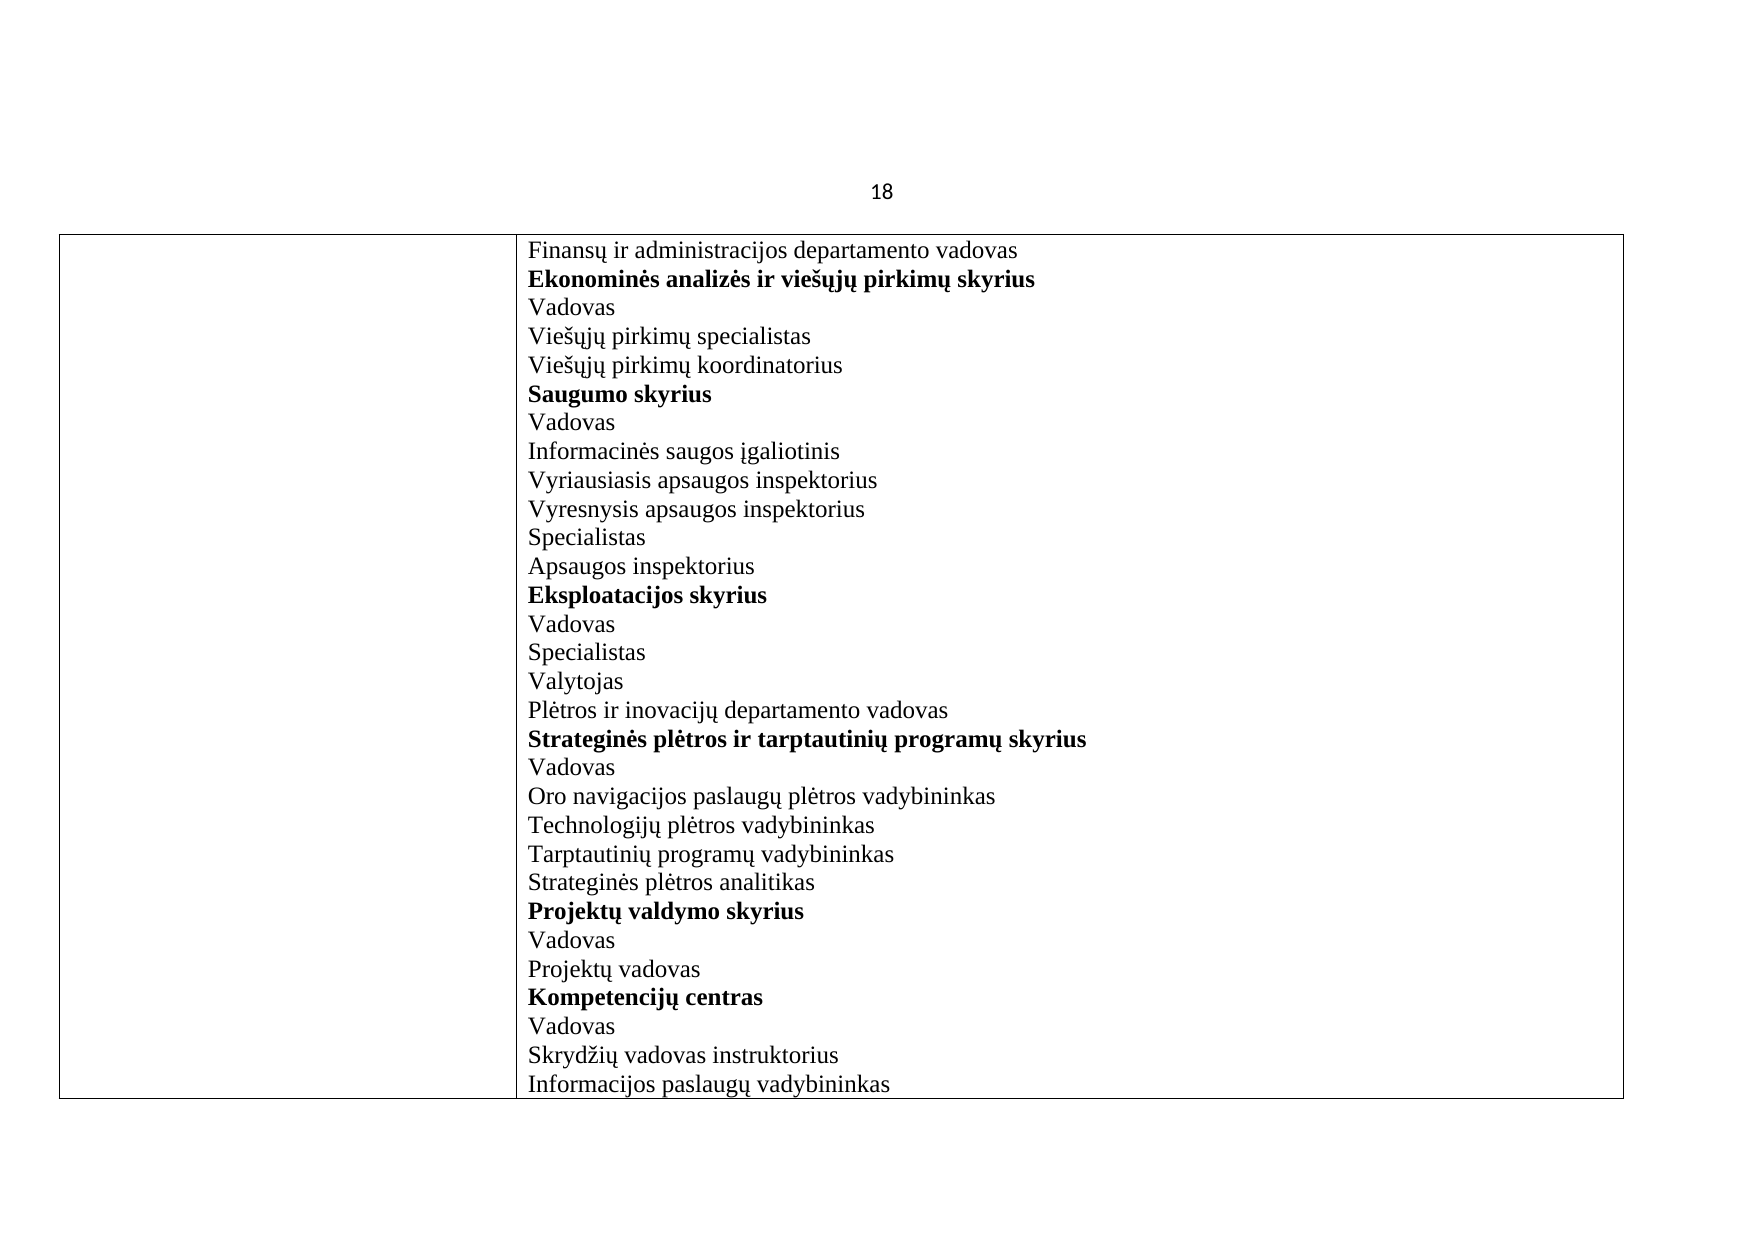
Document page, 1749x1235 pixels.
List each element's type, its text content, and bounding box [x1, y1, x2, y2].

table_cell [60, 235, 516, 1097]
table_cell Finansų ir administracijos departamento vadovas Ekonominės analizės ir viešųjų pirkimų skyrius Vadovas Viešųjų pirkimų specialistas Viešųjų pirkimų koordinatorius Saugumo skyrius Vadovas Informacinės saugos įgaliotinis Vyriausiasis apsaugos inspektorius Vyresnysis apsaugos inspektorius Specialistas Apsaugos inspektorius Eksploatacijos skyrius Vadovas Specialistas Valytojas Plėtros ir inovacijų departamento vadovas Strateginės plėtros ir tarptautinių programų skyrius Vadovas Oro navigacijos paslaugų plėtros vadybininkas Technologijų plėtros vadybininkas Tarptautinių programų vadybininkas Strateginės plėtros analitikas Projektų valdymo skyrius Vadovas Projektų vadovas Kompetencijų centras Vadovas Skrydžių vadovas instruktorius Informacijos paslaugų vadybininkas [517, 235, 1623, 1097]
